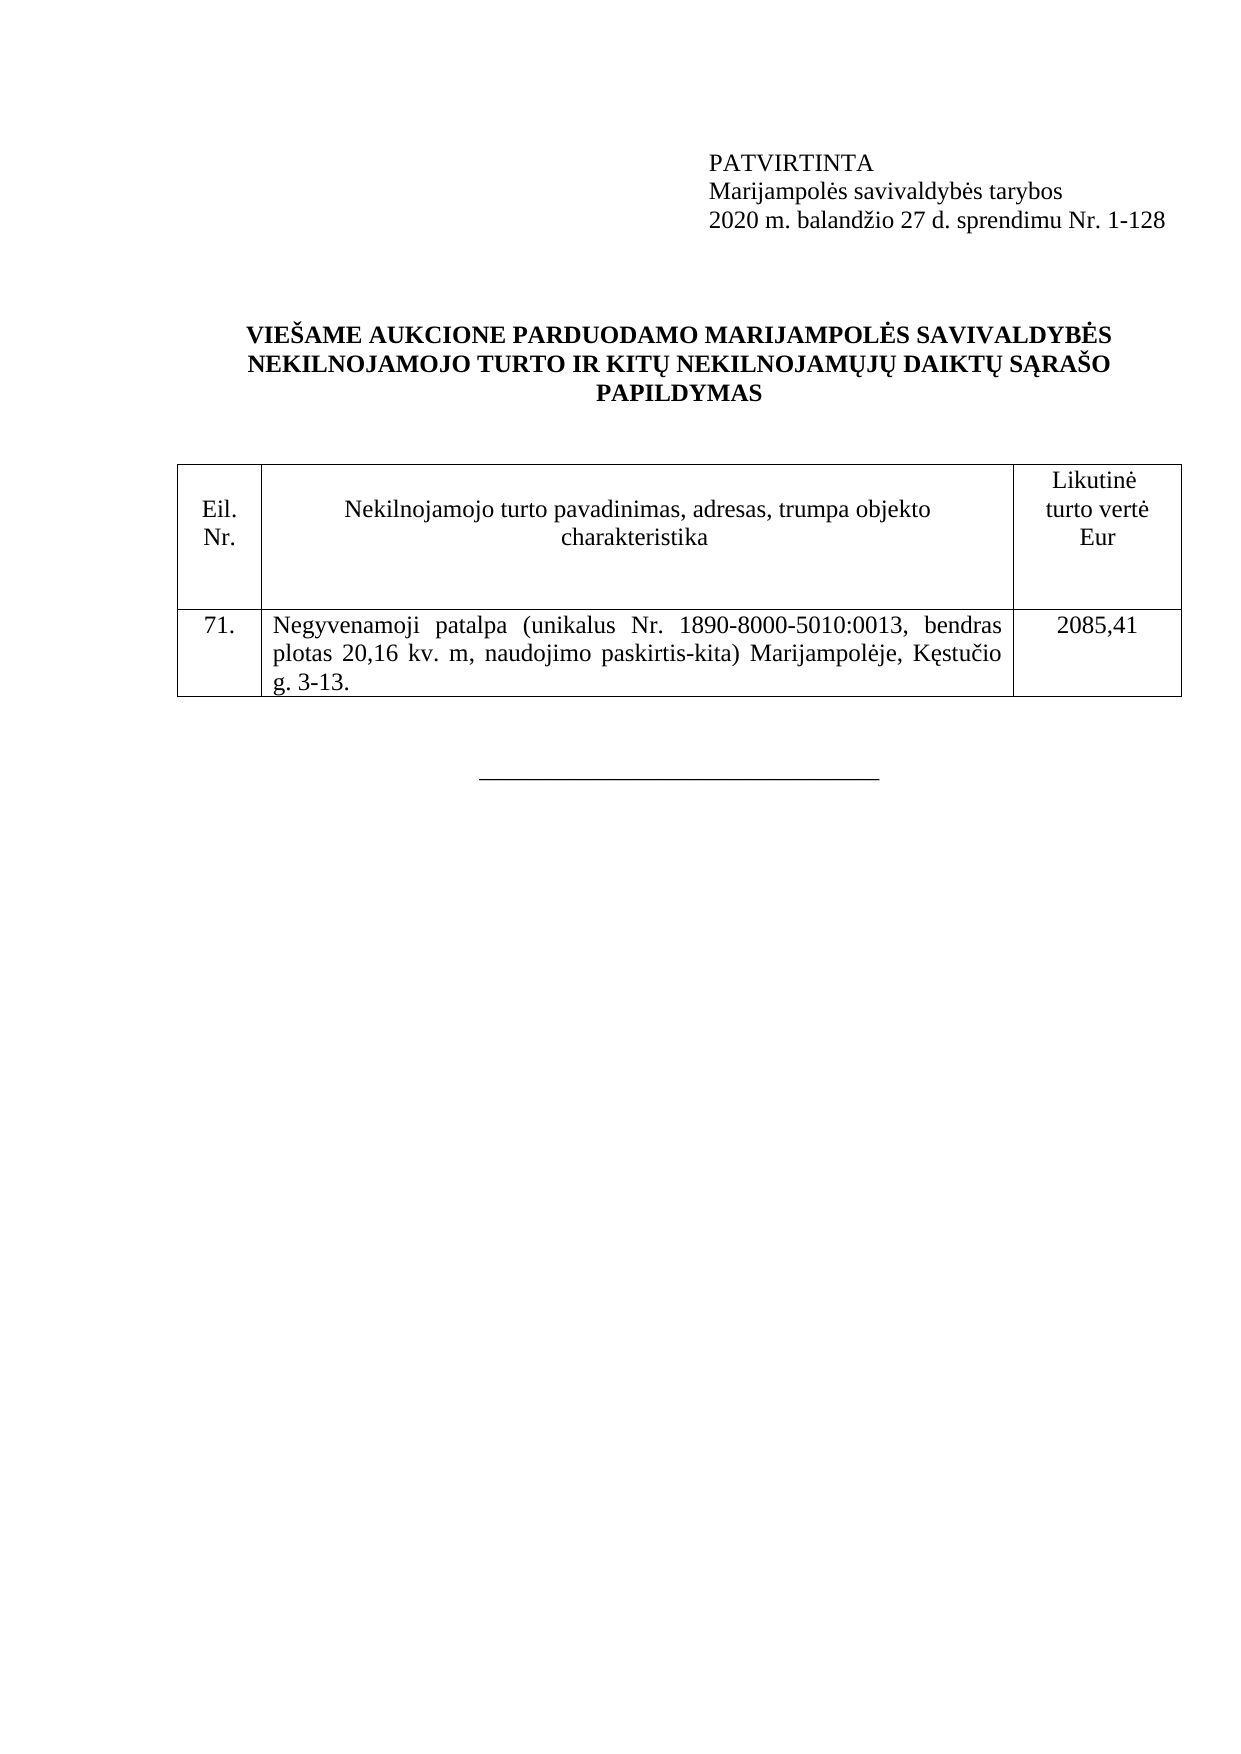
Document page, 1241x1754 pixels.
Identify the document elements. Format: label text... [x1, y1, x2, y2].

text PATVIRTINTA [709, 148, 1181, 176]
table_header Likutinė turto vertė Eur [1014, 465, 1181, 609]
table_header Eil. Nr. [178, 465, 261, 609]
text VIEŠAME AUKCIONE PARDUODAMO MARIJAMPOLĖS SAVIVALDYBĖS NEKILNOJAMOJO TURTO IR KITŲ NEKILNOJAMŲJŲ DAIKTŲ SĄRAŠO PAPILDYMAS [177, 320, 1181, 406]
table_cell Negyvenamoji patalpa (unikalus Nr. 1890-8000-5010:0013, bendras plotas 20,16 kv. m, naudojimo paskirtis-kita) Marijampolėje, Kęstučio g. 3-13. [262, 610, 1013, 696]
table_cell 2085,41 [1014, 610, 1181, 696]
table_header Nekilnojamojo turto pavadinimas, adresas, trumpa objekto charakteristika [262, 465, 1013, 609]
text ________________________________ [177, 754, 1181, 783]
text Marijampolės savivaldybės tarybos [709, 176, 1181, 205]
table_cell 71. [178, 610, 261, 696]
text 2020 m. balandžio 27 d. sprendimu Nr. 1-128 [709, 205, 1181, 234]
